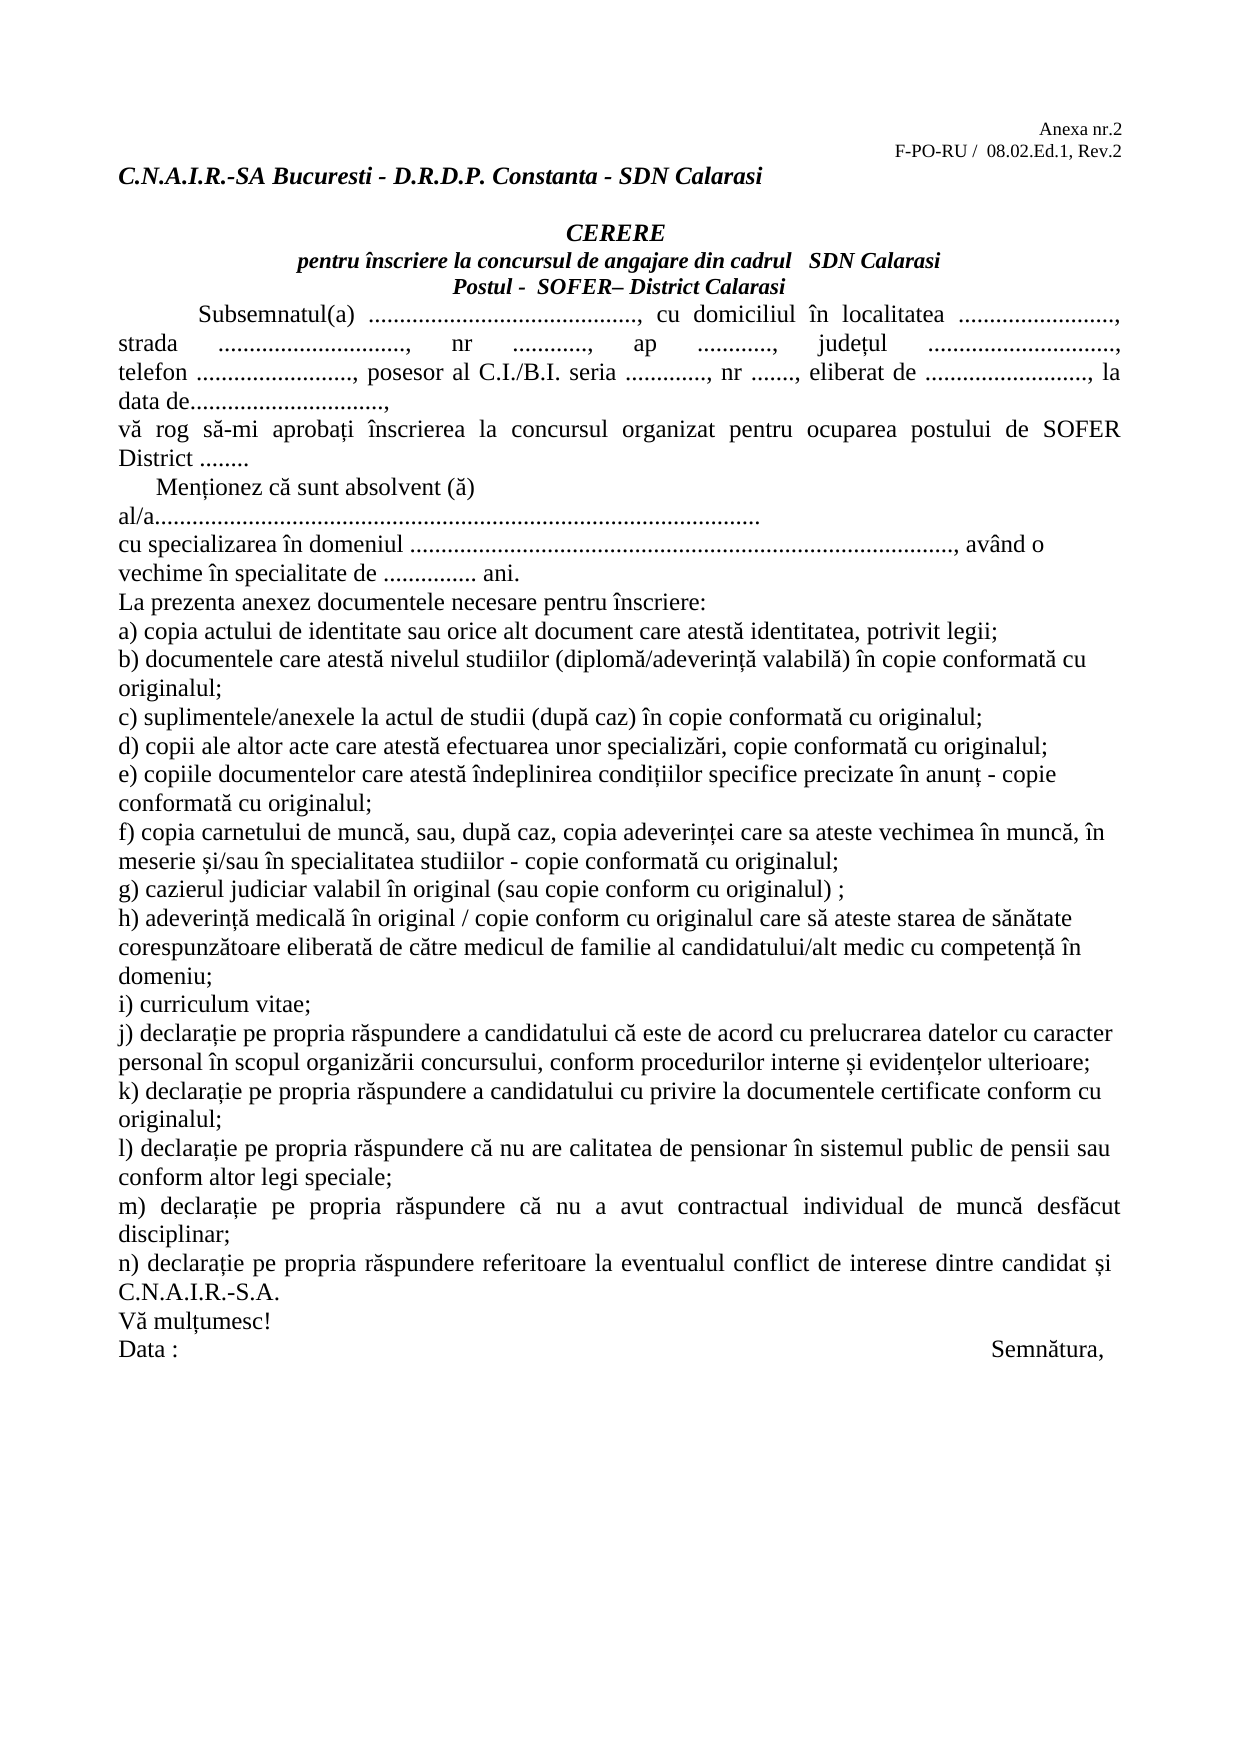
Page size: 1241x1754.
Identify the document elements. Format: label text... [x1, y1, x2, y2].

text vă rog să-mi aprobați înscrierea la concursul organizat pentru ocuparea postului de SOFER District ........ [118, 414, 1122, 472]
text k) declarație pe propria răspundere a candidatului cu privire la documentele certificate conform cu originalul; [118, 1076, 1122, 1133]
text F-PO-RU / 08.02.Ed.1, Rev.2 [118, 140, 1122, 161]
text Data : Semnătura, [118, 1334, 1113, 1363]
text Subsemnatul(a) ..........................................., cu domiciliul în localitatea ........................., strada .............................., nr ............, ap ............, județul .............................., telefon ........................., posesor al C.I./B.I. seria ............., nr ......., eliberat de .........................., la data de..............................., [118, 299, 1122, 414]
text Anexa nr.2 [118, 118, 1122, 140]
text a) copia actului de identitate sau orice alt document care atestă identitatea, potrivit legii; b) documentele care atestă nivelul studiilor (diplomă/adeverință valabilă) în copie conformată cu originalul; c) suplimentele/anexele la actul de studii (după caz) în copie conformată cu originalul; d) copii ale altor acte care atestă efectuarea unor specializări, copie conformată cu originalul; e) copiile documentelor care atestă îndeplinirea condițiilor specifice precizate în anunț - copie conformată cu originalul; f) copia carnetului de muncă, sau, după caz, copia adeverinței care sa ateste vechimea în muncă, în meserie și/sau în specialitatea studiilor - copie conformată cu originalul; g) cazierul judiciar valabil în original (sau copie conform cu originalul) ; h) adeverință medicală în original / copie conform cu originalul care să ateste starea de sănătate corespunzătoare eliberată de către medicul de familie al candidatului/alt medic cu competență în domeniu; i) curriculum vitae; j) declarație pe propria răspundere a candidatului că este de acord cu prelucrarea datelor cu caracter personal în scopul organizării concursului, conform procedurilor interne și evidențelor ulterioare; [118, 616, 1122, 1076]
text Vă mulțumesc! [118, 1306, 1113, 1334]
text l) declarație pe propria răspundere că nu are calitatea de pensionar în sistemul public de pensii sau conform altor legi speciale; [118, 1133, 1113, 1191]
text Postul - SOFER– District Calarasi [118, 273, 1122, 299]
text Menționez că sunt absolvent (ă) al/a................................................................................................. cu specializarea în domeniul ......................................................................................., având o vechime în specialitate de ............... ani. [118, 472, 1122, 587]
text m) declarație pe propria răspundere că nu a avut contractual individual de muncă desfăcut disciplinar; [118, 1191, 1122, 1248]
text n) declarație pe propria răspundere referitoare la eventualul conflict de interese dintre candidat și C.N.A.I.R.-S.A. [118, 1248, 1113, 1306]
text CERERE pentru înscriere la concursul de angajare din cadrul SDN Calarasi [118, 218, 1122, 273]
text La prezenta anexez documentele necesare pentru înscriere: [118, 587, 1122, 616]
text C.N.A.I.R.-SA Bucuresti - D.R.D.P. Constanta - SDN Calarasi [118, 161, 1122, 190]
